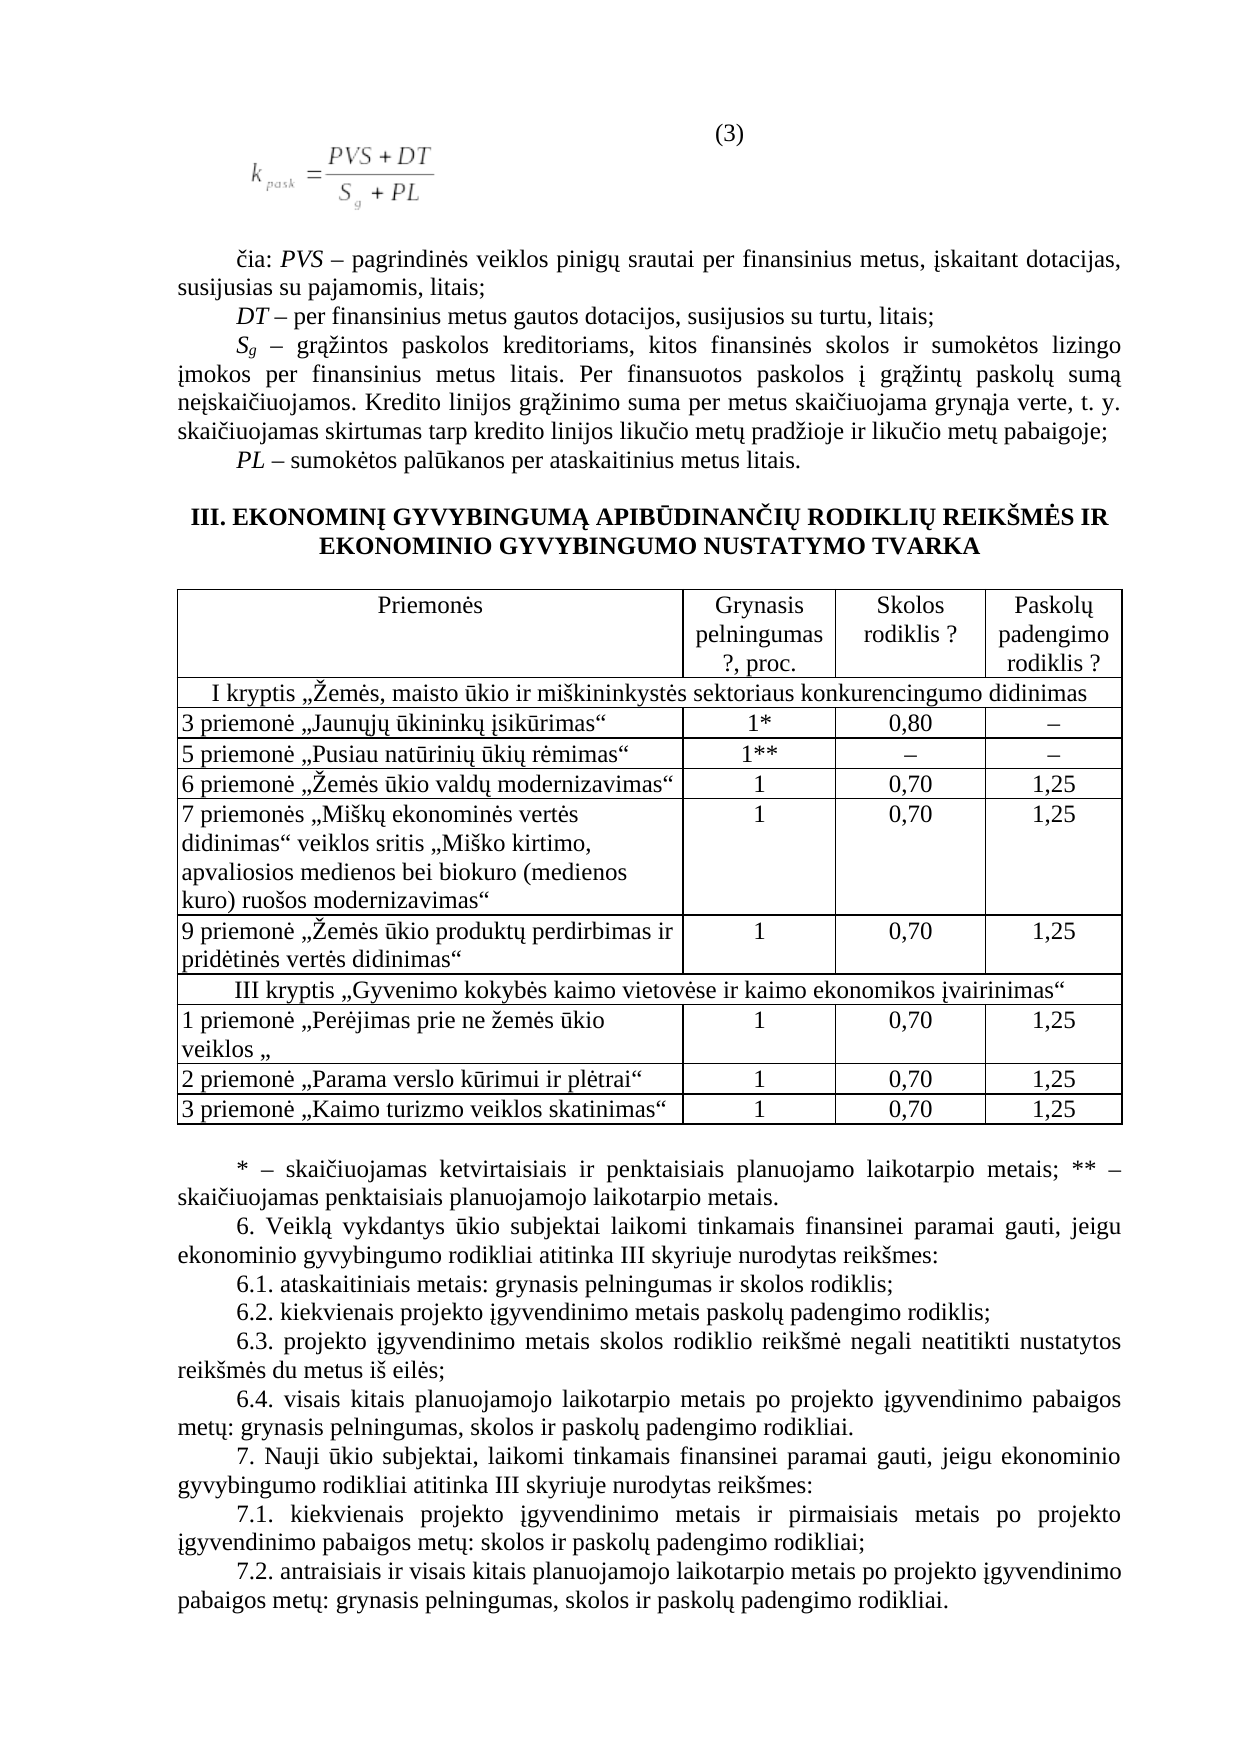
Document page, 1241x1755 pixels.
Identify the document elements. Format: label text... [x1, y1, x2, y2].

table_cell 1 [684, 799, 835, 914]
text kpask = (PVS + DT) / (Sg + PL) (3) [177, 118, 1122, 215]
table_cell 1* [684, 708, 835, 737]
table_cell 1** [684, 739, 835, 767]
table_cell 1,25 [986, 1064, 1121, 1093]
text Sg – grąžintos paskolos kreditoriams, kitos finansinės skolos ir sumokėtos lizingo įmokos per finansinius metus litais. Per finansuotos paskolos į grąžintų paskolų sumą neįskaičiuojamos. Kredito linijos grąžinimo suma per metus skaičiuojama grynąja verte, t. y. skaičiuojamas skirtumas tarp kredito linijos likučio metų pradžioje ir likučio metų pabaigoje; [177, 330, 1122, 445]
table_cell 2 priemonė „Parama verslo kūrimui ir plėtrai“ [178, 1064, 682, 1093]
table_cell – [836, 739, 985, 767]
text 6.4. visais kitais planuojamojo laikotarpio metais po projekto įgyvendinimo pabaigos metų: grynasis pelningumas, skolos ir paskolų padengimo rodikliai. [177, 1384, 1122, 1441]
table_cell III kryptis „Gyvenimo kokybės kaimo vietovėse ir kaimo ekonomikos įvairinimas“ [178, 975, 1121, 1004]
text 6.3. projekto įgyvendinimo metais skolos rodiklio reikšmė negali neatitikti nustatytos reikšmės du metus iš eilės; [177, 1326, 1122, 1384]
table_cell 1,25 [986, 916, 1121, 973]
table_cell 0,70 [836, 1064, 985, 1093]
table_header Paskolų padengimo rodiklis >=? [986, 590, 1121, 676]
text 7. Nauji ūkio subjektai, laikomi tinkamais finansinei paramai gauti, jeigu ekonominio gyvybingumo rodikliai atitinka III skyriuje nurodytas reikšmes: [177, 1441, 1122, 1499]
table_cell 1,25 [986, 769, 1121, 798]
text PL – sumokėtos palūkanos per ataskaitinius metus litais. [177, 445, 1122, 474]
table_header Grynasis pelningumas >=?, proc. [684, 590, 835, 676]
table_cell 0,80 [836, 708, 985, 737]
table_cell 0,70 [836, 916, 985, 973]
text 6.1. ataskaitiniais metais: grynasis pelningumas ir skolos rodiklis; [177, 1269, 1122, 1297]
table_cell 3 priemonė „Jaunųjų ūkininkų įsikūrimas“ [178, 708, 682, 737]
table_cell 9 priemonė „Žemės ūkio produktų perdirbimas ir pridėtinės vertės didinimas“ [178, 916, 682, 973]
table_cell 1 [684, 1095, 835, 1123]
table_cell 1 [684, 1064, 835, 1093]
text 7.1. kiekvienais projekto įgyvendinimo metais ir pirmaisiais metais po projekto įgyvendinimo pabaigos metų: skolos ir paskolų padengimo rodikliai; [177, 1499, 1122, 1556]
text 6.2. kiekvienais projekto įgyvendinimo metais paskolų padengimo rodiklis; [177, 1297, 1122, 1326]
table_cell 6 priemonė „Žemės ūkio valdų modernizavimas“ [178, 769, 682, 798]
table_cell 7 priemonės „Miškų ekonominės vertės didinimas“ veiklos sritis „Miško kirtimo, apvaliosios medienos bei biokuro (medienos kuro) ruošos modernizavimas“ [178, 799, 682, 914]
text 7.2. antraisiais ir visais kitais planuojamojo laikotarpio metais po projekto įgyvendinimo pabaigos metų: grynasis pelningumas, skolos ir paskolų padengimo rodikliai. [177, 1556, 1122, 1614]
table_cell 3 priemonė „Kaimo turizmo veiklos skatinimas“ [178, 1095, 682, 1123]
text 6. Veiklą vykdantys ūkio subjektai laikomi tinkamais finansinei paramai gauti, jeigu ekonominio gyvybingumo rodikliai atitinka III skyriuje nurodytas reikšmes: [177, 1211, 1122, 1269]
table_cell 0,70 [836, 769, 985, 798]
table_cell 0,70 [836, 1005, 985, 1063]
table_cell 1 [684, 916, 835, 973]
table_cell 0,70 [836, 1095, 985, 1123]
table_cell 1,25 [986, 799, 1121, 914]
table_cell 1,25 [986, 1095, 1121, 1123]
table_cell 1,25 [986, 1005, 1121, 1063]
table_header Skolos rodiklis <=? [836, 590, 985, 676]
table_cell 1 priemonė „Perėjimas prie ne žemės ūkio veiklos „ [178, 1005, 682, 1063]
text III. EKONOMINĮ GYVYBINGUMĄ APIBŪDINANČIŲ RODIKLIŲ REIKŠMĖS IR EKONOMINIO GYVYBINGUMO NUSTATYMO TVARKA [177, 502, 1122, 560]
table_header Priemonės [178, 590, 682, 676]
table_cell 1 [684, 769, 835, 798]
text DT – per finansinius metus gautos dotacijos, susijusios su turtu, litais; [177, 301, 1122, 330]
table_cell – [986, 739, 1121, 767]
table_cell 1 [684, 1005, 835, 1063]
table_cell 0,70 [836, 799, 985, 914]
text * – skaičiuojamas ketvirtaisiais ir penktaisiais planuojamo laikotarpio metais; ** – skaičiuojamas penktaisiais planuojamojo laikotarpio metais. [177, 1154, 1122, 1211]
table_cell 5 priemonė „Pusiau natūrinių ūkių rėmimas“ [178, 739, 682, 767]
table_cell – [986, 708, 1121, 737]
text čia: PVS – pagrindinės veiklos pinigų srautai per finansinius metus, įskaitant dotacijas, susijusias su pajamomis, litais; [177, 244, 1122, 301]
table_cell I kryptis „Žemės, maisto ūkio ir miškininkystės sektoriaus konkurencingumo didinimas [178, 678, 1121, 707]
